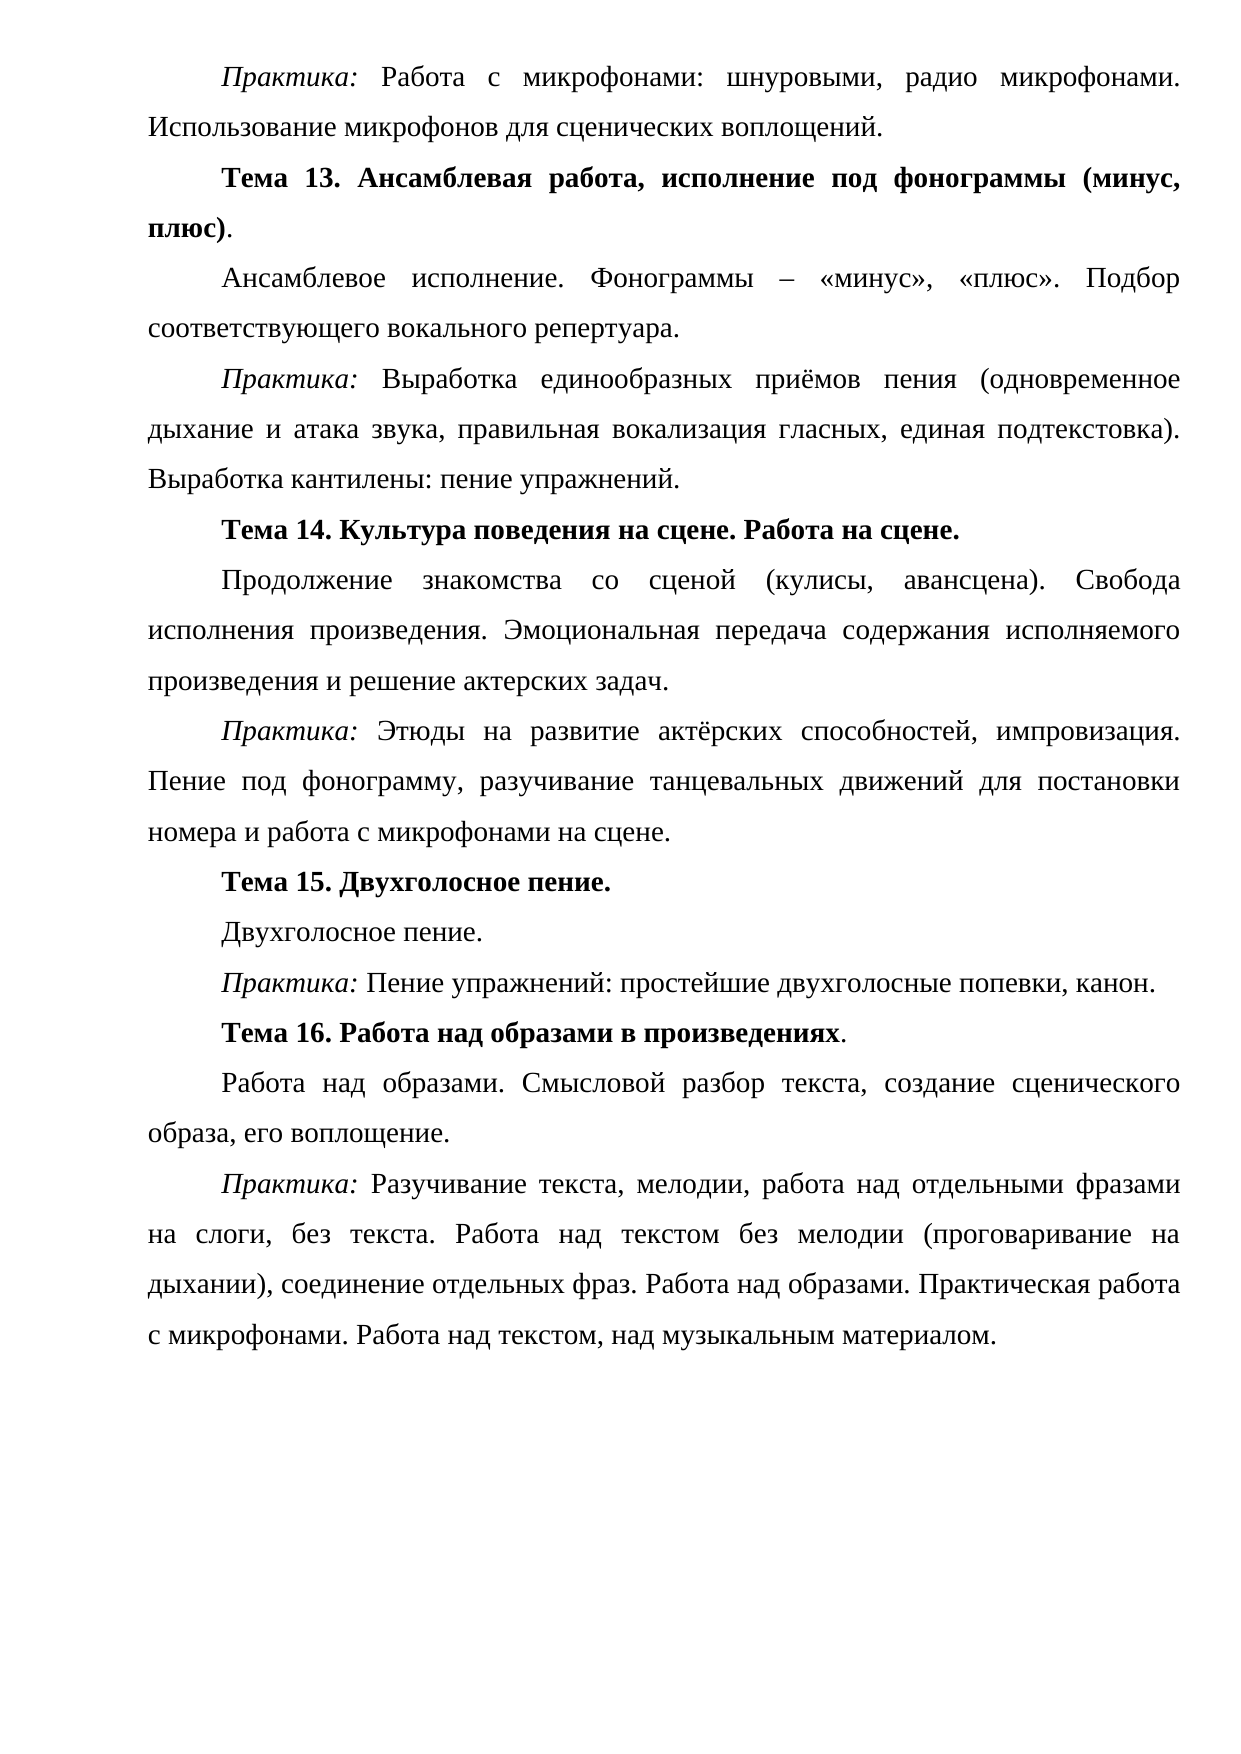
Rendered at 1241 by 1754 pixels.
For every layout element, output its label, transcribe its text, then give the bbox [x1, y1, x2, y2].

text Тема 15. Двухголосное пение. [148, 864, 1181, 898]
text Практика: Разучивание текста, мелодии, работа над отдельными фразами на слоги, без текста. Работа над текстом без мелодии (проговаривание на дыхании), соединение отдельных фраз. Работа над образами. Практическая работа с микрофонами. Работа над текстом, над музыкальным материалом. [148, 1166, 1181, 1350]
text Практика: Выработка единообразных приёмов пения (одновременное дыхание и атака звука, правильная вокализация гласных, единая подтекстовка). Выработка кантилены: пение упражнений. [148, 361, 1181, 495]
text Практика: Пение упражнений: простейшие двухголосные попевки, канон. [148, 965, 1181, 998]
text Практика: Этюды на развитие актёрских способностей, импровизация. Пение под фонограмму, разучивание танцевальных движений для постановки номера и работа с микрофонами на сцене. [148, 713, 1181, 847]
text Работа над образами. Смысловой разбор текста, создание сценического образа, его воплощение. [148, 1065, 1181, 1149]
text Практика: Работа с микрофонами: шнуровыми, радио микрофонами. Использование микрофонов для сценических воплощений. [148, 59, 1181, 143]
text Тема 14. Культура поведения на сцене. Работа на сцене. [148, 512, 1181, 545]
text Тема 13. Ансамблевая работа, исполнение под фонограммы (минус, плюс). [148, 160, 1181, 243]
text Тема 16. Работа над образами в произведениях. [148, 1015, 1181, 1048]
text Продолжение знакомства со сценой (кулисы, авансцена). Свобода исполнения произведения. Эмоциональная передача содержания исполняемого произведения и решение актерских задач. [148, 562, 1181, 696]
text Двухголосное пение. [148, 914, 1181, 948]
text Ансамблевое исполнение. Фонограммы – «минус», «плюс». Подбор соответствующего вокального репертуара. [148, 260, 1181, 344]
